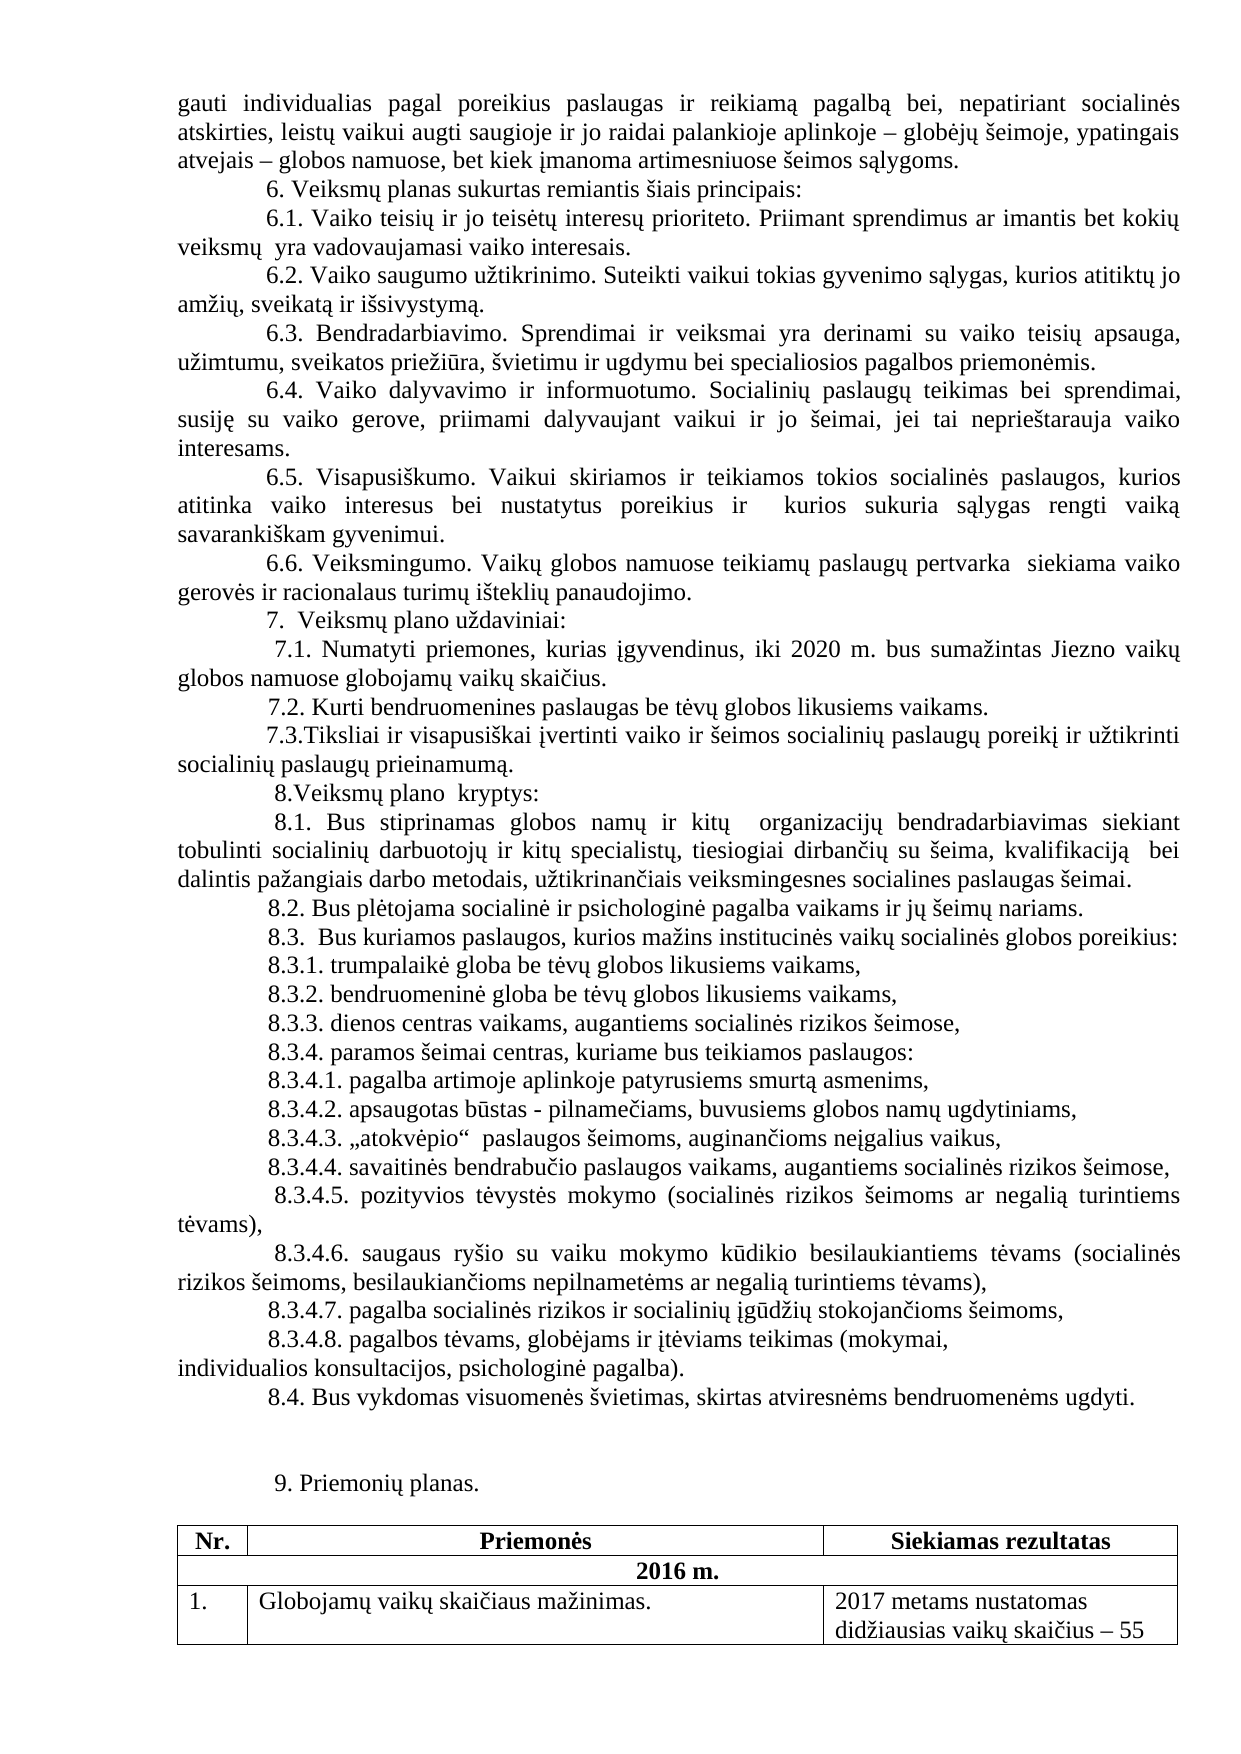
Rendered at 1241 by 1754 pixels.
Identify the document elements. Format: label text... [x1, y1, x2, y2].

table_header Priemonės [248, 1526, 823, 1555]
text 6.6. Veiksmingumo. Vaikų globos namuose teikiamų paslaugų pertvarka siekiama vaiko gerovės ir racionalaus turimų išteklių panaudojimo. [177, 548, 1181, 605]
text 6. Veiksmų planas sukurtas remiantis šiais principais: [177, 174, 1181, 203]
table_header Nr. [178, 1526, 247, 1555]
text 7.2. Kurti bendruomenines paslaugas be tėvų globos likusiems vaikams. [177, 692, 1181, 720]
text 7.3.Tiksliai ir visapusiškai įvertinti vaiko ir šeimos socialinių paslaugų poreikį ir užtikrinti socialinių paslaugų prieinamumą. [177, 720, 1181, 778]
text 8.3.4.6. saugaus ryšio su vaiku mokymo kūdikio besilaukiantiems tėvams (socialinės rizikos šeimoms, besilaukiančioms nepilnametėms ar negalią turintiems tėvams), [177, 1238, 1181, 1295]
text 8.1. Bus stiprinamas globos namų ir kitų organizacijų bendradarbiavimas siekiant tobulinti socialinių darbuotojų ir kitų specialistų, tiesiogiai dirbančių su šeima, kvalifikaciją bei dalintis pažangiais darbo metodais, užtikrinančiais veiksmingesnes socialines paslaugas šeimai. [177, 807, 1181, 893]
text 7.1. Numatyti priemones, kurias įgyvendinus, iki 2020 m. bus sumažintas Jiezno vaikų globos namuose globojamų vaikų skaičius. [177, 634, 1181, 692]
table_cell 2016 m. [178, 1556, 1177, 1585]
text individualios konsultacijos, psichologinė pagalba). [177, 1353, 1181, 1382]
table_cell 1. [178, 1586, 247, 1643]
text 7. Veiksmų plano uždaviniai: [177, 605, 1181, 634]
text 8.Veiksmų plano kryptys: [177, 778, 1181, 807]
text 8.3.3. dienos centras vaikams, augantiems socialinės rizikos šeimose, [177, 1008, 1181, 1037]
text 6.2. Vaiko saugumo užtikrinimo. Suteikti vaikui tokias gyvenimo sąlygas, kurios atitiktų jo amžių, sveikatą ir išsivystymą. [177, 260, 1181, 318]
text 6.5. Visapusiškumo. Vaikui skiriamos ir teikiamos tokios socialinės paslaugos, kurios atitinka vaiko interesus bei nustatytus poreikius ir kurios sukuria sąlygas rengti vaiką savarankiškam gyvenimui. [177, 462, 1181, 548]
text 8.3.4. paramos šeimai centras, kuriame bus teikiamos paslaugos: [177, 1037, 1181, 1065]
text 8.2. Bus plėtojama socialinė ir psichologinė pagalba vaikams ir jų šeimų nariams. [177, 893, 1181, 922]
text 6.4. Vaiko dalyvavimo ir informuotumo. Socialinių paslaugų teikimas bei sprendimai, susiję su vaiko gerove, priimami dalyvaujant vaikui ir jo šeimai, jei tai neprieštarauja vaiko interesams. [177, 375, 1181, 462]
text 8.3.4.4. savaitinės bendrabučio paslaugos vaikams, augantiems socialinės rizikos šeimose, [177, 1152, 1181, 1180]
text 8.3.4.2. apsaugotas būstas - pilnamečiams, buvusiems globos namų ugdytiniams, [177, 1094, 1181, 1123]
text gauti individualias pagal poreikius paslaugas ir reikiamą pagalbą bei, nepatiriant socialinės atskirties, leistų vaikui augti saugioje ir jo raidai palankioje aplinkoje – globėjų šeimoje, ypatingais atvejais – globos namuose, bet kiek įmanoma artimesniuose šeimos sąlygoms. [177, 88, 1181, 174]
text 8.3.4.1. pagalba artimoje aplinkoje patyrusiems smurtą asmenims, [177, 1065, 1181, 1094]
text 6.1. Vaiko teisių ir jo teisėtų interesų prioriteto. Priimant sprendimus ar imantis bet kokių veiksmų yra vadovaujamasi vaiko interesais. [177, 203, 1181, 260]
text 8.3.4.5. pozityvios tėvystės mokymo (socialinės rizikos šeimoms ar negalią turintiems tėvams), [177, 1180, 1181, 1238]
table_header Siekiamas rezultatas [824, 1526, 1177, 1555]
text 8.3.1. trumpalaikė globa be tėvų globos likusiems vaikams, [177, 950, 1181, 979]
text 8.3. Bus kuriamos paslaugos, kurios mažins institucinės vaikų socialinės globos poreikius: [177, 922, 1181, 950]
text 8.3.4.8. pagalbos tėvams, globėjams ir įtėviams teikimas (mokymai, [177, 1324, 1181, 1353]
text 8.3.2. bendruomeninė globa be tėvų globos likusiems vaikams, [177, 979, 1181, 1008]
text 9. Priemonių planas. [177, 1468, 1181, 1497]
table_cell Globojamų vaikų skaičiaus mažinimas. [248, 1586, 823, 1643]
text 8.3.4.3. „atokvėpio“ paslaugos šeimoms, auginančioms neįgalius vaikus, [177, 1123, 1181, 1152]
table_cell 2017 metams nustatomas didžiausias vaikų skaičius – 55 [824, 1586, 1177, 1643]
text 6.3. Bendradarbiavimo. Sprendimai ir veiksmai yra derinami su vaiko teisių apsauga, užimtumu, sveikatos priežiūra, švietimu ir ugdymu bei specialiosios pagalbos priemonėmis. [177, 318, 1181, 375]
text 8.4. Bus vykdomas visuomenės švietimas, skirtas atviresnėms bendruomenėms ugdyti. [177, 1382, 1181, 1410]
text 8.3.4.7. pagalba socialinės rizikos ir socialinių įgūdžių stokojančioms šeimoms, [177, 1295, 1181, 1324]
